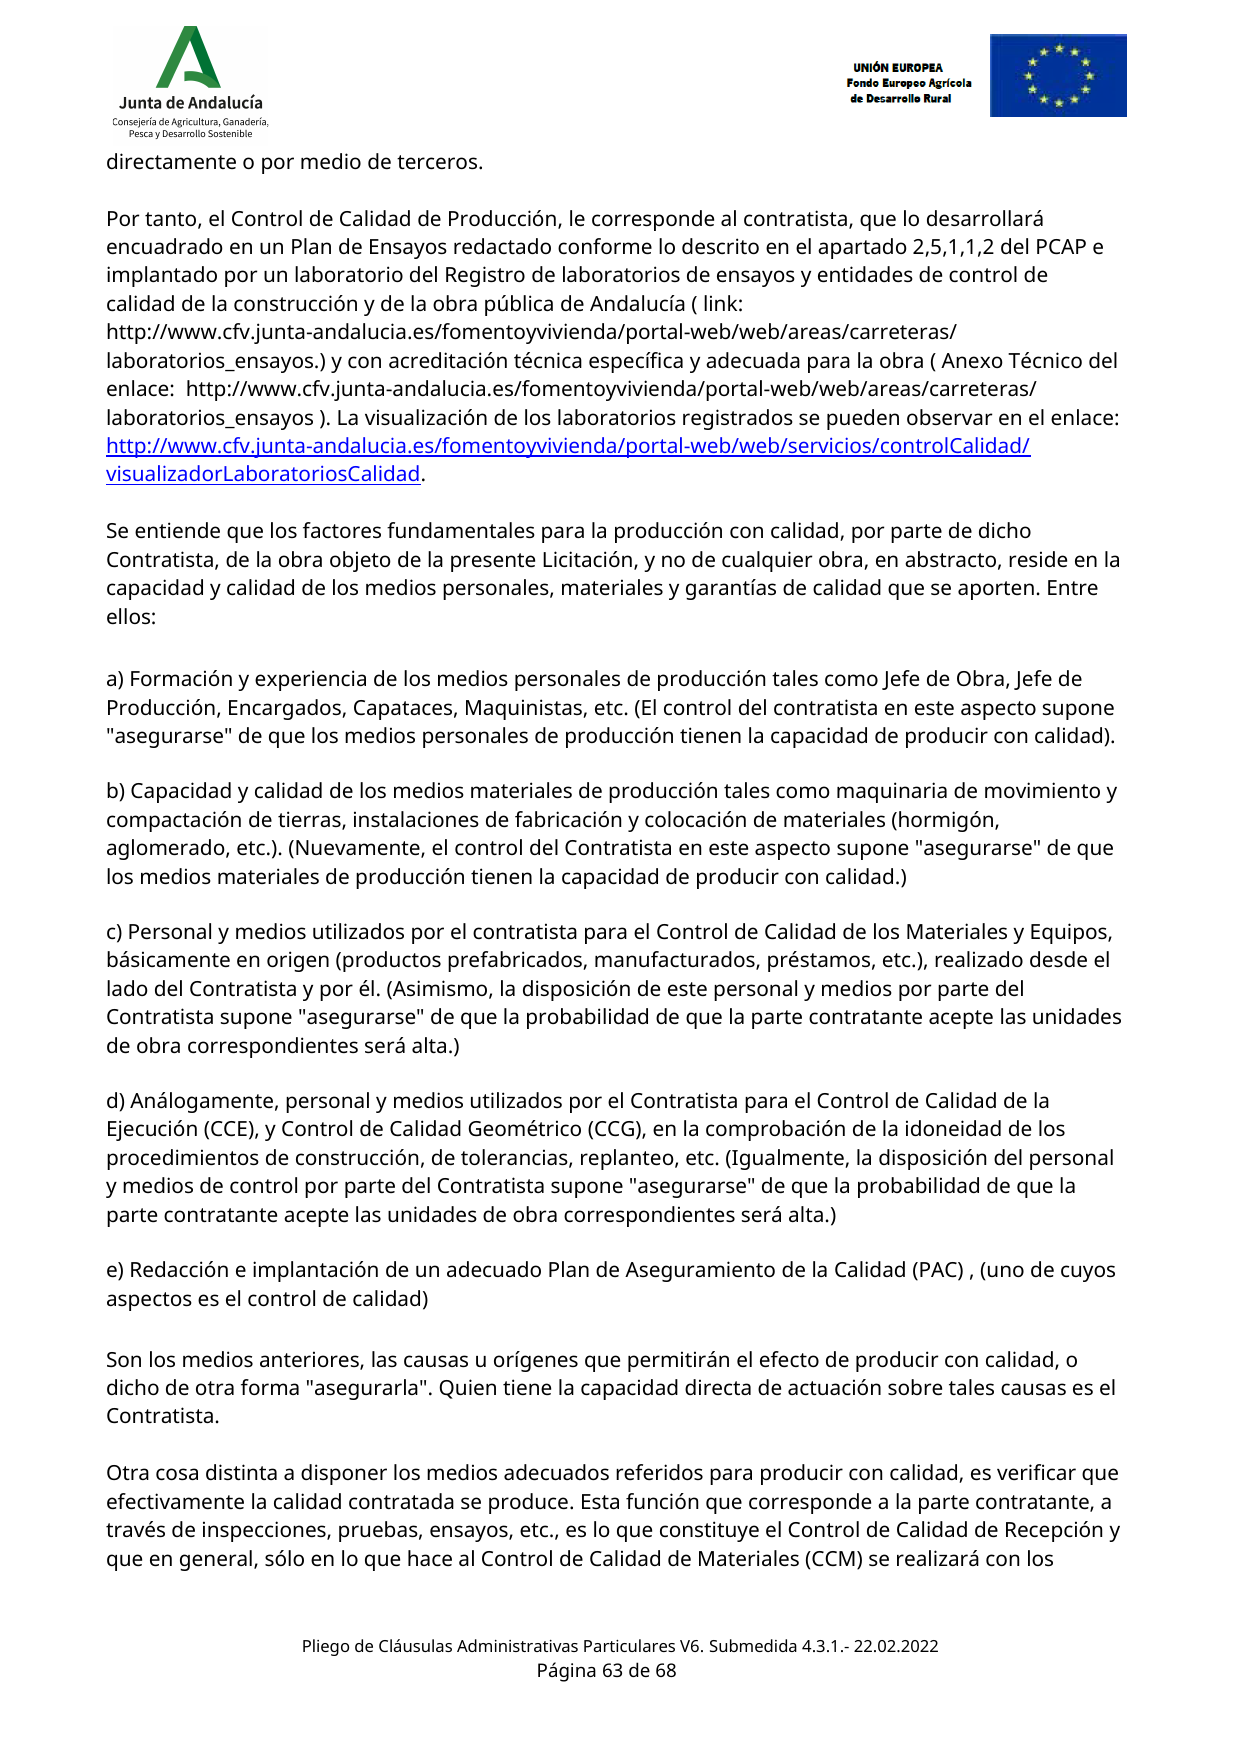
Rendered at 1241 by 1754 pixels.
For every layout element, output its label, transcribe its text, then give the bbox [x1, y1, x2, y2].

text Se entiende que los factores fundamentales para la producción con calidad, por parte de dicho Contratista, de la obra objeto de la presente Licitación, y no de cualquier obra, en abstracto, reside en la capacidad y calidad de los medios personales, materiales y garantías de calidad que se aporten. Entre ellos: [106, 516, 1123, 630]
text Otra cosa distinta a disponer los medios adecuados referidos para producir con calidad, es verificar que efectivamente la calidad contratada se produce. Esta función que corresponde a la parte contratante, a través de inspecciones, pruebas, ensayos, etc., es lo que constituye el Control de Calidad de Recepción y que en general, sólo en lo que hace al Control de Calidad de Materiales (CCM) se realizará con los [106, 1458, 1123, 1572]
text c) Personal y medios utilizados por el contratista para el Control de Calidad de los Materiales y Equipos, básicamente en origen (productos prefabricados, manufacturados, préstamos, etc.), realizado desde el lado del Contratista y por él. (Asimismo, la disposición de este personal y medios por parte del Contratista supone "asegurarse" de que la probabilidad de que la parte contratante acepte las unidades de obra correspondientes será alta.) [106, 917, 1123, 1059]
picture [112, 26, 269, 146]
text directamente o por medio de terceros. [106, 147, 1123, 175]
picture [832, 31, 1143, 121]
text b) Capacidad y calidad de los medios materiales de producción tales como maquinaria de movimiento y compactación de tierras, instalaciones de fabricación y colocación de materiales (hormigón, aglomerado, etc.). (Nuevamente, el control del Contratista en este aspecto supone "asegurarse" de que los medios materiales de producción tienen la capacidad de producir con calidad.) [106, 776, 1123, 890]
text Por tanto, el Control de Calidad de Producción, le corresponde al contratista, que lo desarrollará encuadrado en un Plan de Ensayos redactado conforme lo descrito en el apartado 2,5,1,1,2 del PCAP e implantado por un laboratorio del Registro de laboratorios de ensayos y entidades de control de calidad de la construcción y de la obra pública de Andalucía ( link: http://www.cfv.junta-andalucia.es/fomentoyvivienda/portal-web/web/areas/carreteras/laboratorios_ensayos.) y con acreditación técnica específica y adecuada para la obra ( Anexo Técnico del enlace: http://www.cfv.junta-andalucia.es/fomentoyvivienda/portal-web/web/areas/carreteras/laboratorios_ensayos ). La visualización de los laboratorios registrados se pueden observar en el enlace: http://www.cfv.junta-andalucia.es/fomentoyvivienda/portal-web/web/servicios/controlCalidad/visualizadorLaboratoriosCalidad. [106, 204, 1123, 488]
text Son los medios anteriores, las causas u orígenes que permitirán el efecto de producir con calidad, o dicho de otra forma "asegurarla". Quien tiene la capacidad directa de actuación sobre tales causas es el Contratista. [106, 1345, 1123, 1430]
text d) Análogamente, personal y medios utilizados por el Contratista para el Control de Calidad de la Ejecución (CCE), y Control de Calidad Geométrico (CCG), en la comprobación de la idoneidad de los procedimientos de construcción, de tolerancias, replanteo, etc. (Igualmente, la disposición del personal y medios de control por parte del Contratista supone "asegurarse" de que la probabilidad de que la parte contratante acepte las unidades de obra correspondientes será alta.) [106, 1086, 1123, 1228]
text e) Redacción e implantación de un adecuado Plan de Aseguramiento de la Calidad (PAC) , (uno de cuyos aspectos es el control de calidad) [106, 1255, 1123, 1312]
text a) Formación y experiencia de los medios personales de producción tales como Jefe de Obra, Jefe de Producción, Encargados, Capataces, Maquinistas, etc. (El control del contratista en este aspecto supone "asegurarse" de que los medios personales de producción tienen la capacidad de producir con calidad). [106, 664, 1123, 749]
